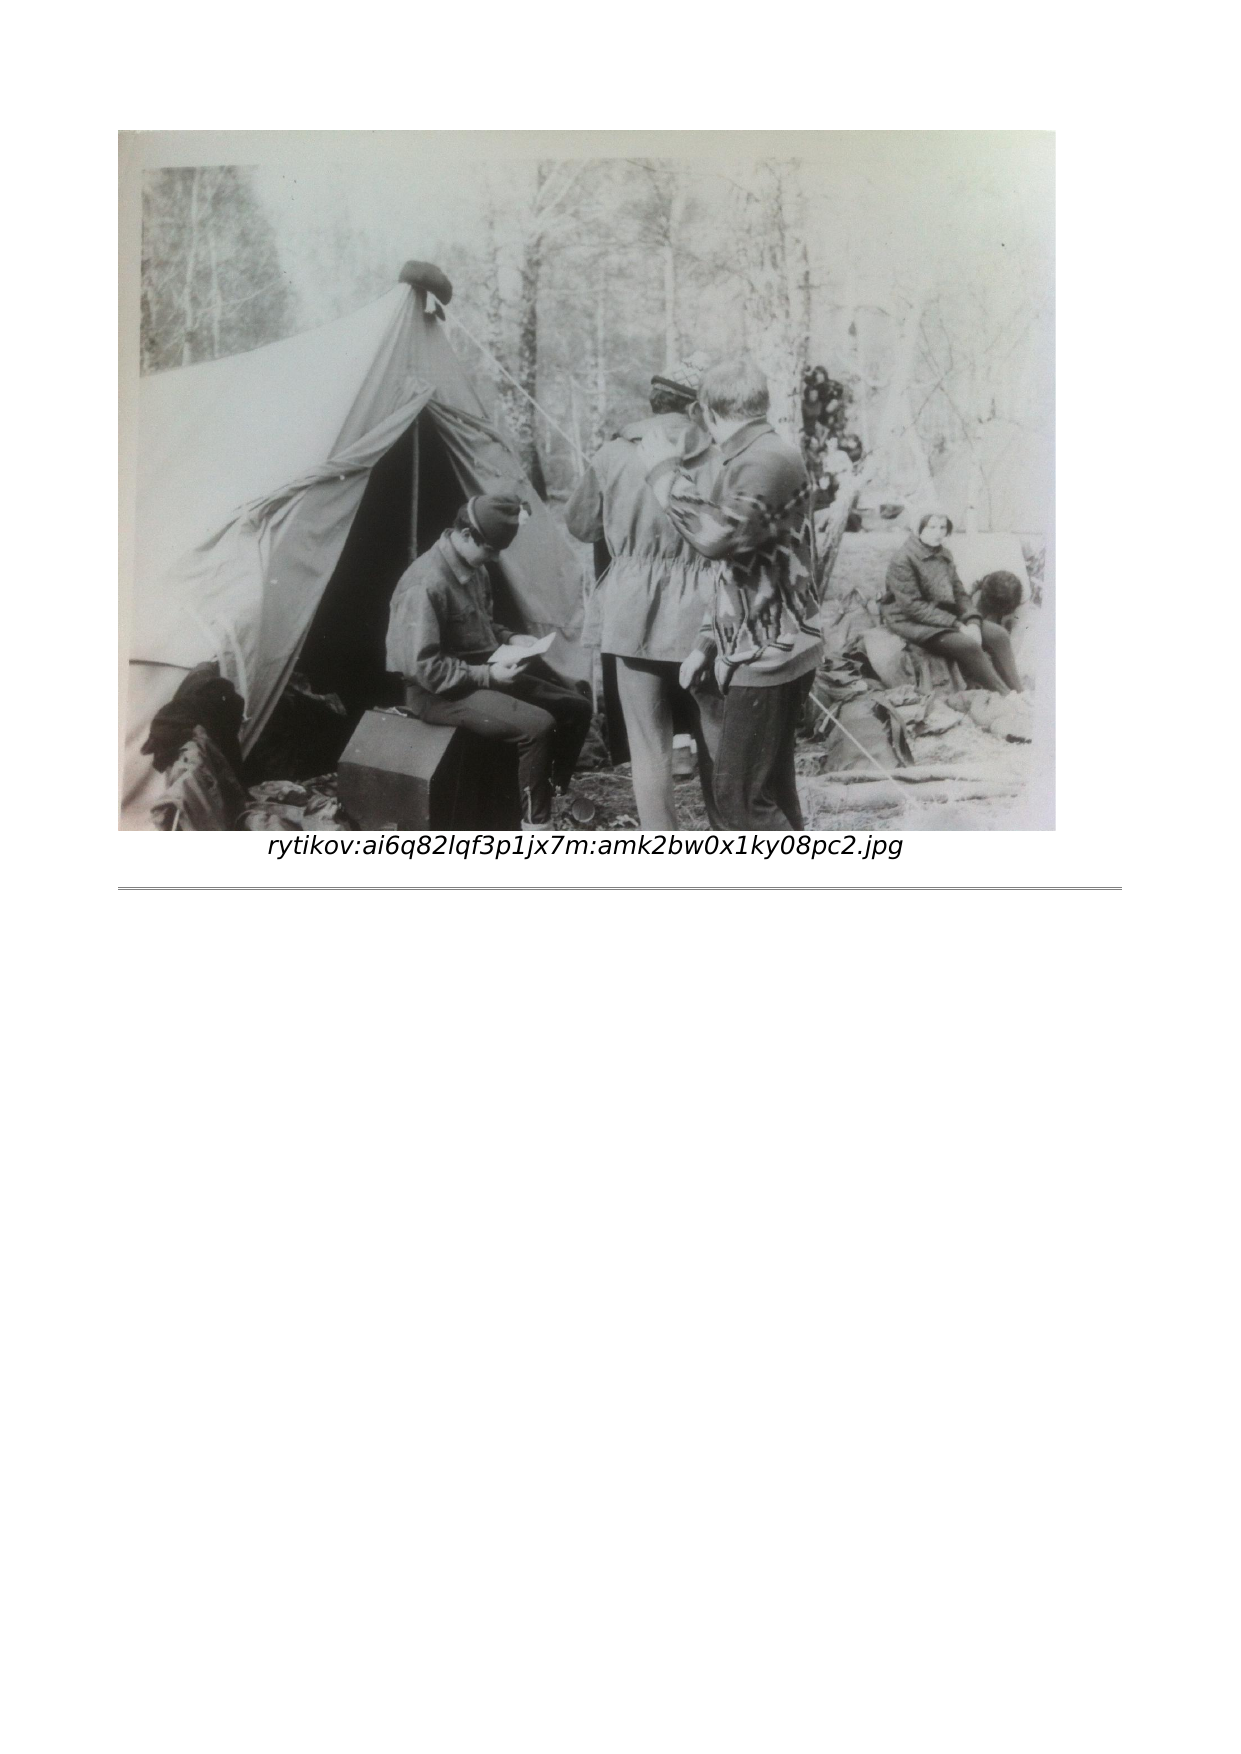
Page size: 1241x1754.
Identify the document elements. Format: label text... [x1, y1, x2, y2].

text rytikov:ai6q82lqf3p1jx7m:amk2bw0x1ky08pc2.jpg [118, 831, 1056, 860]
picture [118, 130, 1056, 831]
